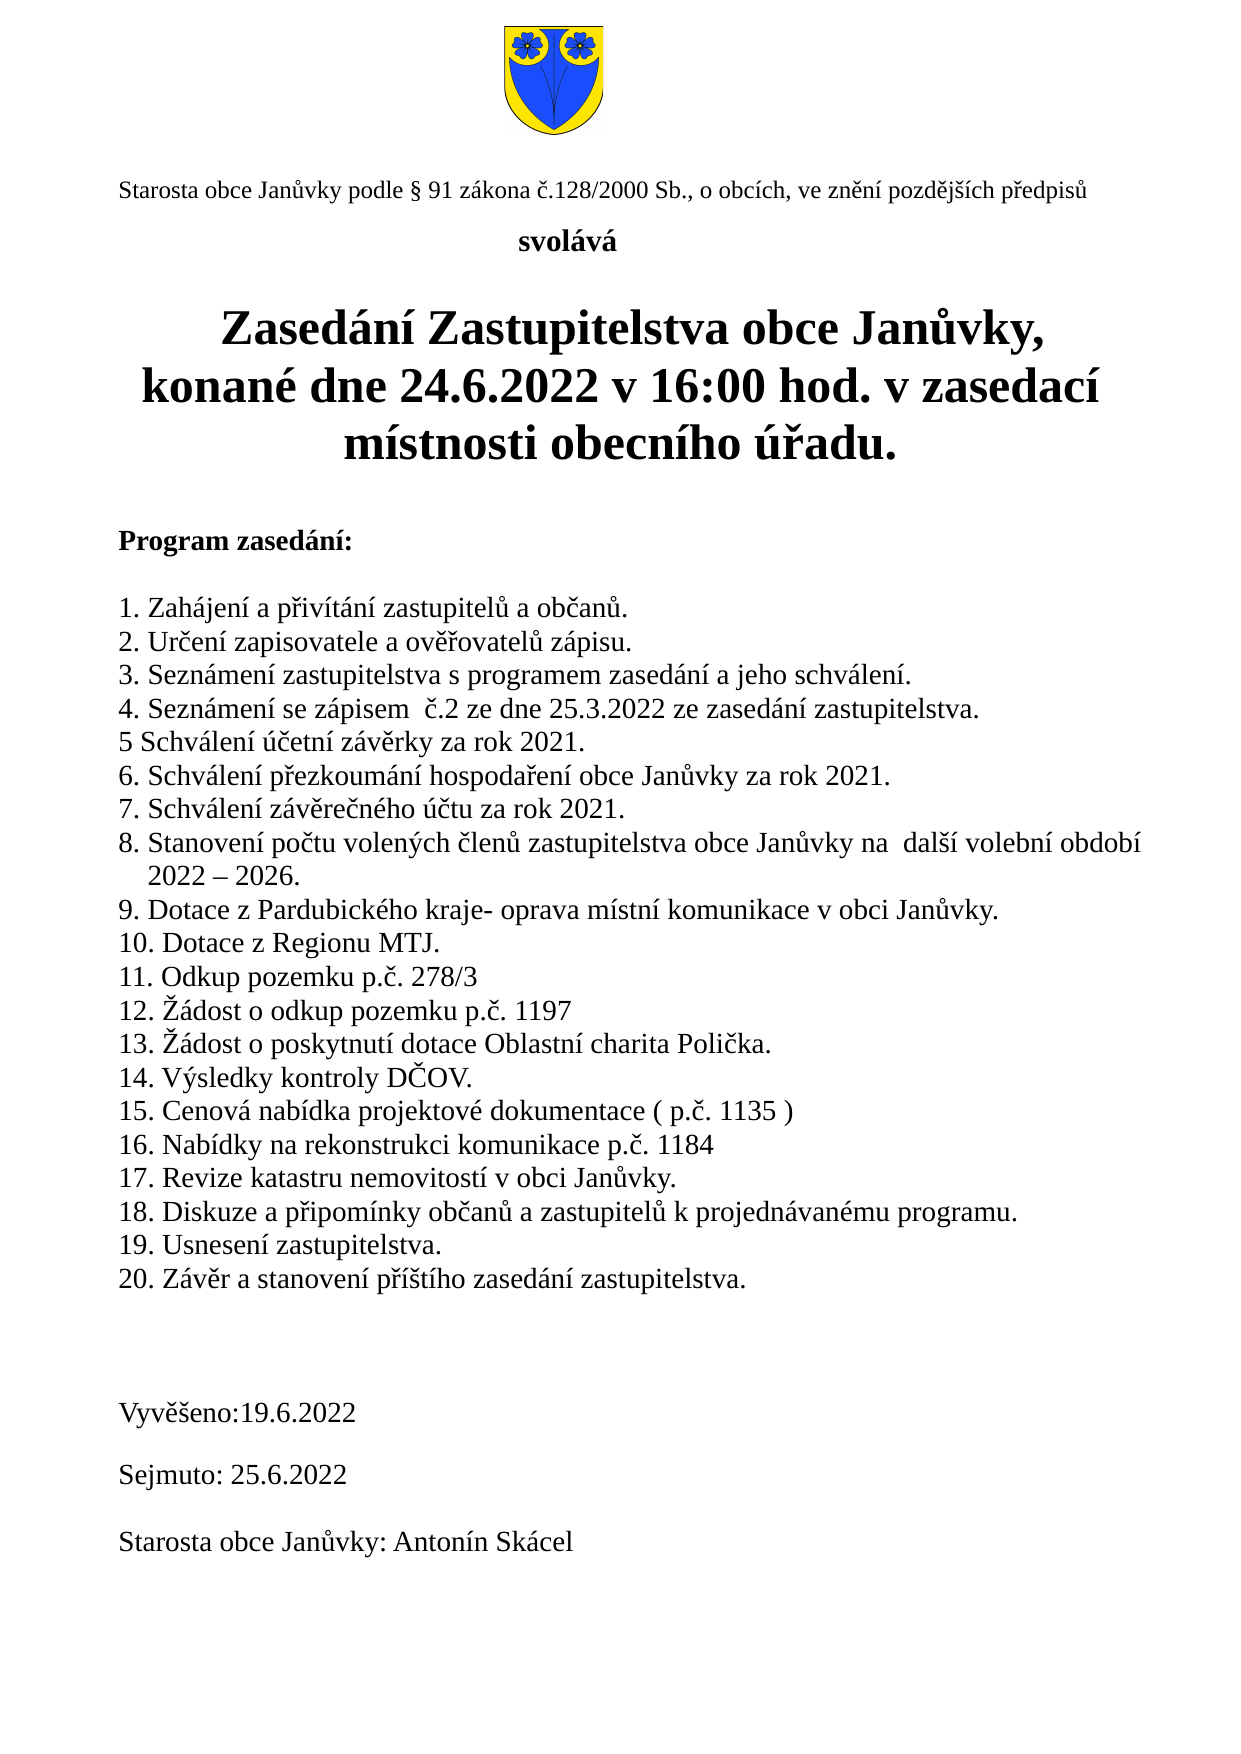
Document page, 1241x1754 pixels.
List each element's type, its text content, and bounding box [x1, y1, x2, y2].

text Program zasedání: [118, 523, 1192, 557]
text Starosta obce Janůvky podle § 91 zákona č.128/2000 Sb., o obcích, ve znění pozdějších předpisů [118, 176, 1122, 204]
text Vyvěšeno:19.6.2022 [118, 1395, 1192, 1429]
text 16. Nabídky na rekonstrukci komunikace p.č. 1184 [118, 1127, 1192, 1160]
text 19. Usnesení zastupitelstva. [118, 1227, 1192, 1261]
text 15. Cenová nabídka projektové dokumentace ( p.č. 1135 ) [118, 1093, 1192, 1127]
text 2022 – 2026. [118, 858, 1192, 892]
text 14. Výsledky kontroly DČOV. [118, 1060, 1192, 1093]
text Starosta obce Janůvky: Antonín Skácel [118, 1524, 1122, 1558]
text Sejmuto: 25.6.2022 [118, 1457, 1192, 1491]
text 1. Zahájení a přivítání zastupitelů a občanů. [62, 590, 1192, 624]
text 17. Revize katastru nemovitostí v obci Janůvky. [118, 1160, 1192, 1194]
text 8. Stanovení počtu volených členů zastupitelstva obce Janůvky na další volební období [62, 825, 1192, 858]
text 5 Schválení účetní závěrky za rok 2021. [62, 724, 1192, 758]
text 4. Seznámení se zápisem č.2 ze dne 25.3.2022 ze zasedání zastupitelstva. [62, 691, 1192, 724]
text 6. Schválení přezkoumání hospodaření obce Janůvky za rok 2021. [62, 758, 1192, 791]
text 3. Seznámení zastupitelstva s programem zasedání a jeho schválení. [118, 657, 1192, 691]
picture [504, 26, 604, 135]
text 12. Žádost o odkup pozemku p.č. 1197 [118, 993, 1192, 1026]
text 7. Schválení závěrečného účtu za rok 2021. [62, 791, 1192, 825]
text 2. Určení zapisovatele a ověřovatelů zápisu. [118, 624, 1192, 657]
text 18. Diskuze a připomínky občanů a zastupitelů k projednávanému programu. [118, 1194, 1192, 1227]
text 20. Závěr a stanovení příštího zasedání zastupitelstva. [118, 1261, 1192, 1294]
text Zasedání Zastupitelstva obce Janůvky, konané dne 24.6.2022 v 16:00 hod. v zasedací místnosti obecního úřadu. [118, 298, 1122, 470]
text svolává [118, 204, 1122, 262]
text 9. Dotace z Pardubického kraje- oprava místní komunikace v obci Janůvky. [118, 892, 1192, 926]
text 11. Odkup pozemku p.č. 278/3 [118, 959, 1192, 993]
text 10. Dotace z Regionu MTJ. [118, 926, 1192, 959]
text 13. Žádost o poskytnutí dotace Oblastní charita Polička. [118, 1026, 1192, 1060]
